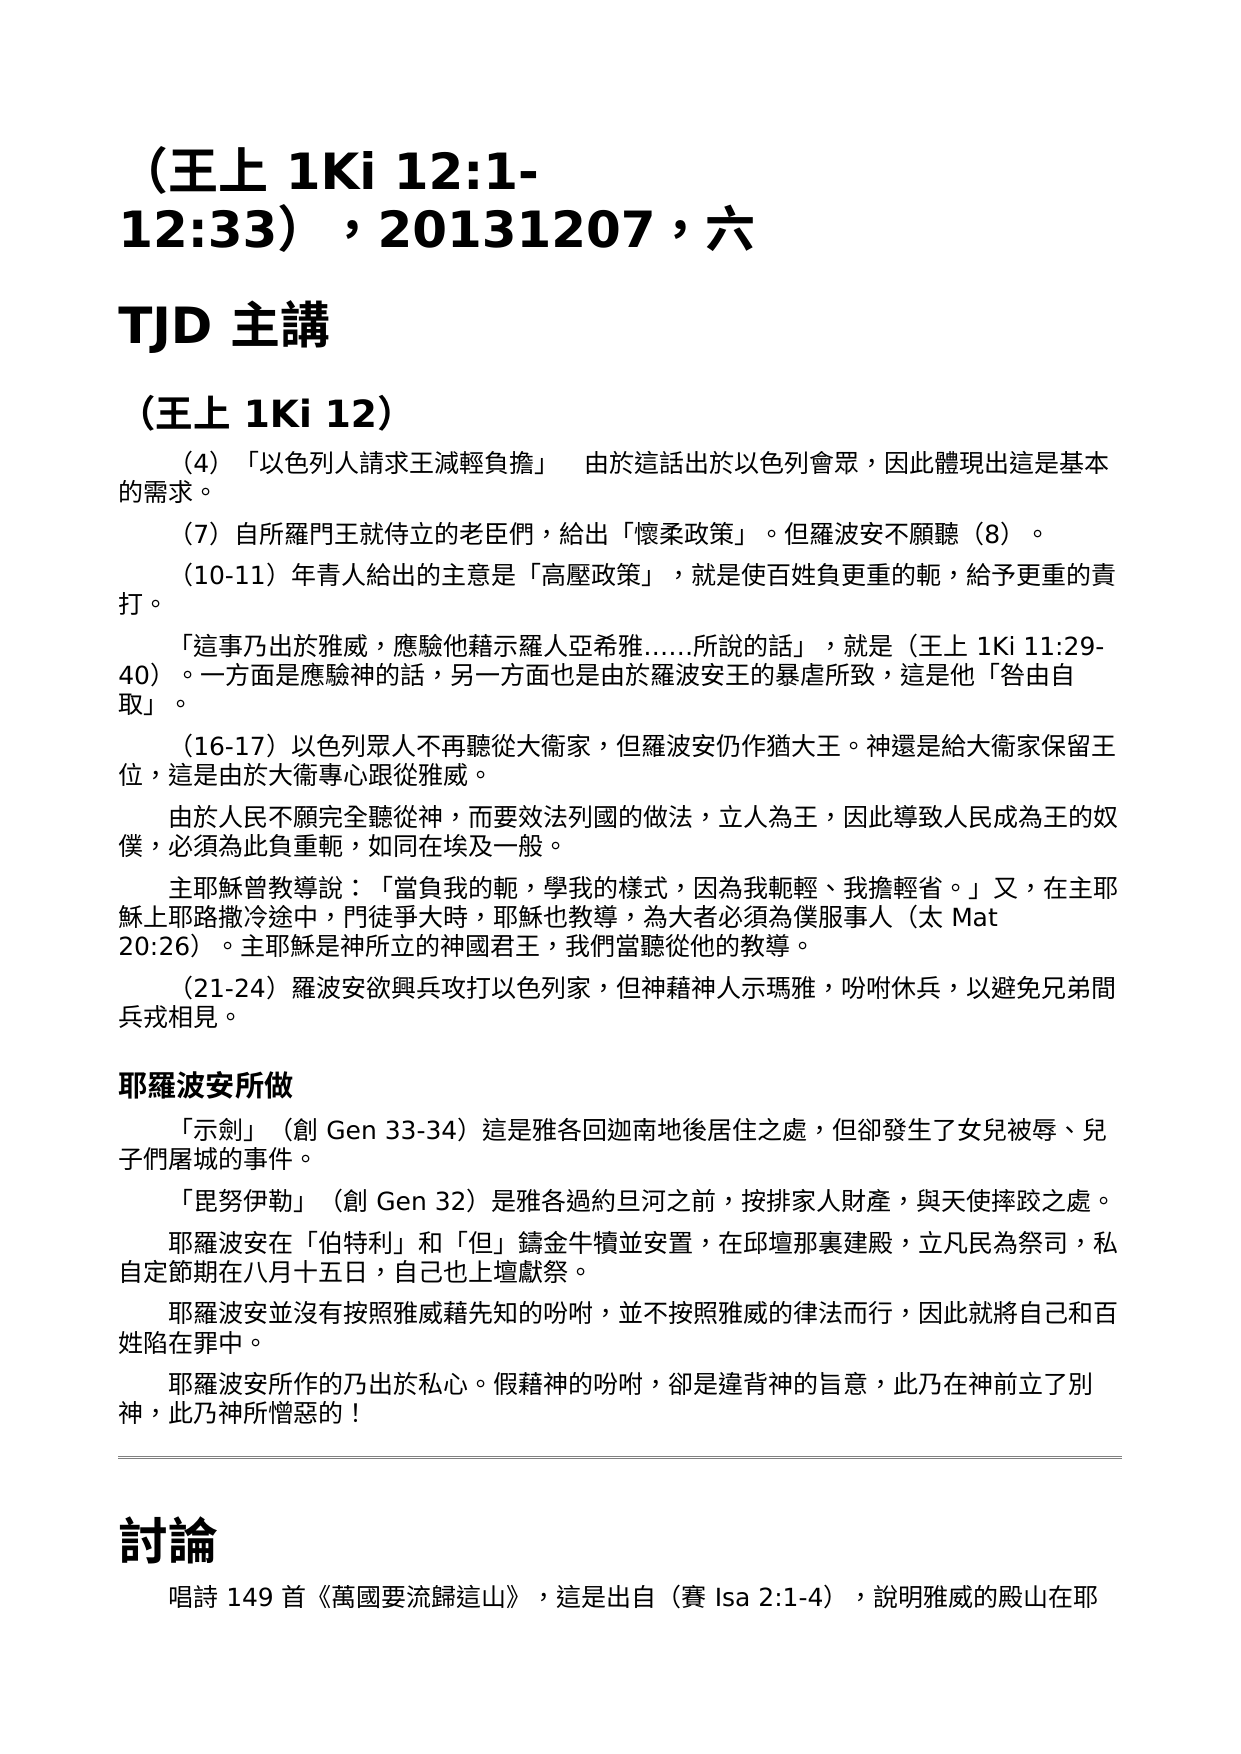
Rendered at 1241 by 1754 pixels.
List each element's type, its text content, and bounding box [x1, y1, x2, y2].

subtitle TJD 主講 [118, 297, 1122, 355]
text 耶羅波安所作的乃出於私心。假藉神的吩咐，卻是違背神的旨意，此乃在神前立了別神，此乃神所憎惡的！ [118, 1370, 1122, 1429]
text （10-11）年青人給出的主意是「高壓政策」，就是使百姓負更重的軛，給予更重的責打。 [118, 561, 1122, 620]
text （4）「以色列人請求王減輕負擔」 由於這話出於以色列會眾，因此體現出這是基本的需求。 [118, 449, 1122, 507]
text 「這事乃出於雅威，應驗他藉示羅人亞希雅……所說的話」，就是（王上 1Ki 11:29-40）。一方面是應驗神的話，另一方面也是由於羅波安王的暴虐所致，這是他「咎由自取」。 [118, 632, 1122, 720]
text 耶羅波安並沒有按照雅威藉先知的吩咐，並不按照雅威的律法而行，因此就將自己和百姓陷在罪中。 [118, 1299, 1122, 1358]
subtitle 討論 [118, 1513, 1122, 1571]
subtitle （王上 1Ki 12） [118, 393, 1122, 436]
subtitle 耶羅波安所做 [118, 1070, 1122, 1104]
text 唱詩 149 首《萬國要流歸這山》，這是出自（賽 Isa 2:1-4），說明雅威的殿山在耶 [118, 1583, 1122, 1612]
text （16-17）以色列眾人不再聽從大衞家，但羅波安仍作猶大王。神還是給大衞家保留王位，這是由於大衞專心跟從雅威。 [118, 732, 1122, 791]
text （7）自所羅門王就侍立的老臣們，給出「懷柔政策」。但羅波安不願聽（8）。 [118, 520, 1122, 549]
text 主耶穌曾教導說：「當負我的軛，學我的樣式，因為我軛輕、我擔輕省。」又，在主耶穌上耶路撒冷途中，門徒爭大時，耶穌也教導，為大者必須為僕服事人（太 Mat 20:26）。主耶穌是神所立的神國君王，我們當聽從他的教導。 [118, 874, 1122, 961]
text （21-24）羅波安欲興兵攻打以色列家，但神藉神人示瑪雅，吩咐休兵，以避免兄弟間兵戎相見。 [118, 974, 1122, 1032]
text 由於人民不願完全聽從神，而要效法列國的做法，立人為王，因此導致人民成為王的奴僕，必須為此負重軛，如同在埃及一般。 [118, 803, 1122, 861]
text 「示劍」（創 Gen 33-34）這是雅各回迦南地後居住之處，但卻發生了女兒被辱、兒子們屠城的事件。 [118, 1116, 1122, 1174]
text 耶羅波安在「伯特利」和「但」鑄金牛犢並安置，在邱壇那裏建殿，立凡民為祭司，私自定節期在八月十五日，自己也上壇獻祭。 [118, 1229, 1122, 1287]
subtitle （王上 1Ki 12:1-12:33），20131207，六 [118, 143, 1122, 259]
text 「毘努伊勒」（創 Gen 32）是雅各過約旦河之前，按排家人財產，與天使摔跤之處。 [118, 1187, 1122, 1216]
